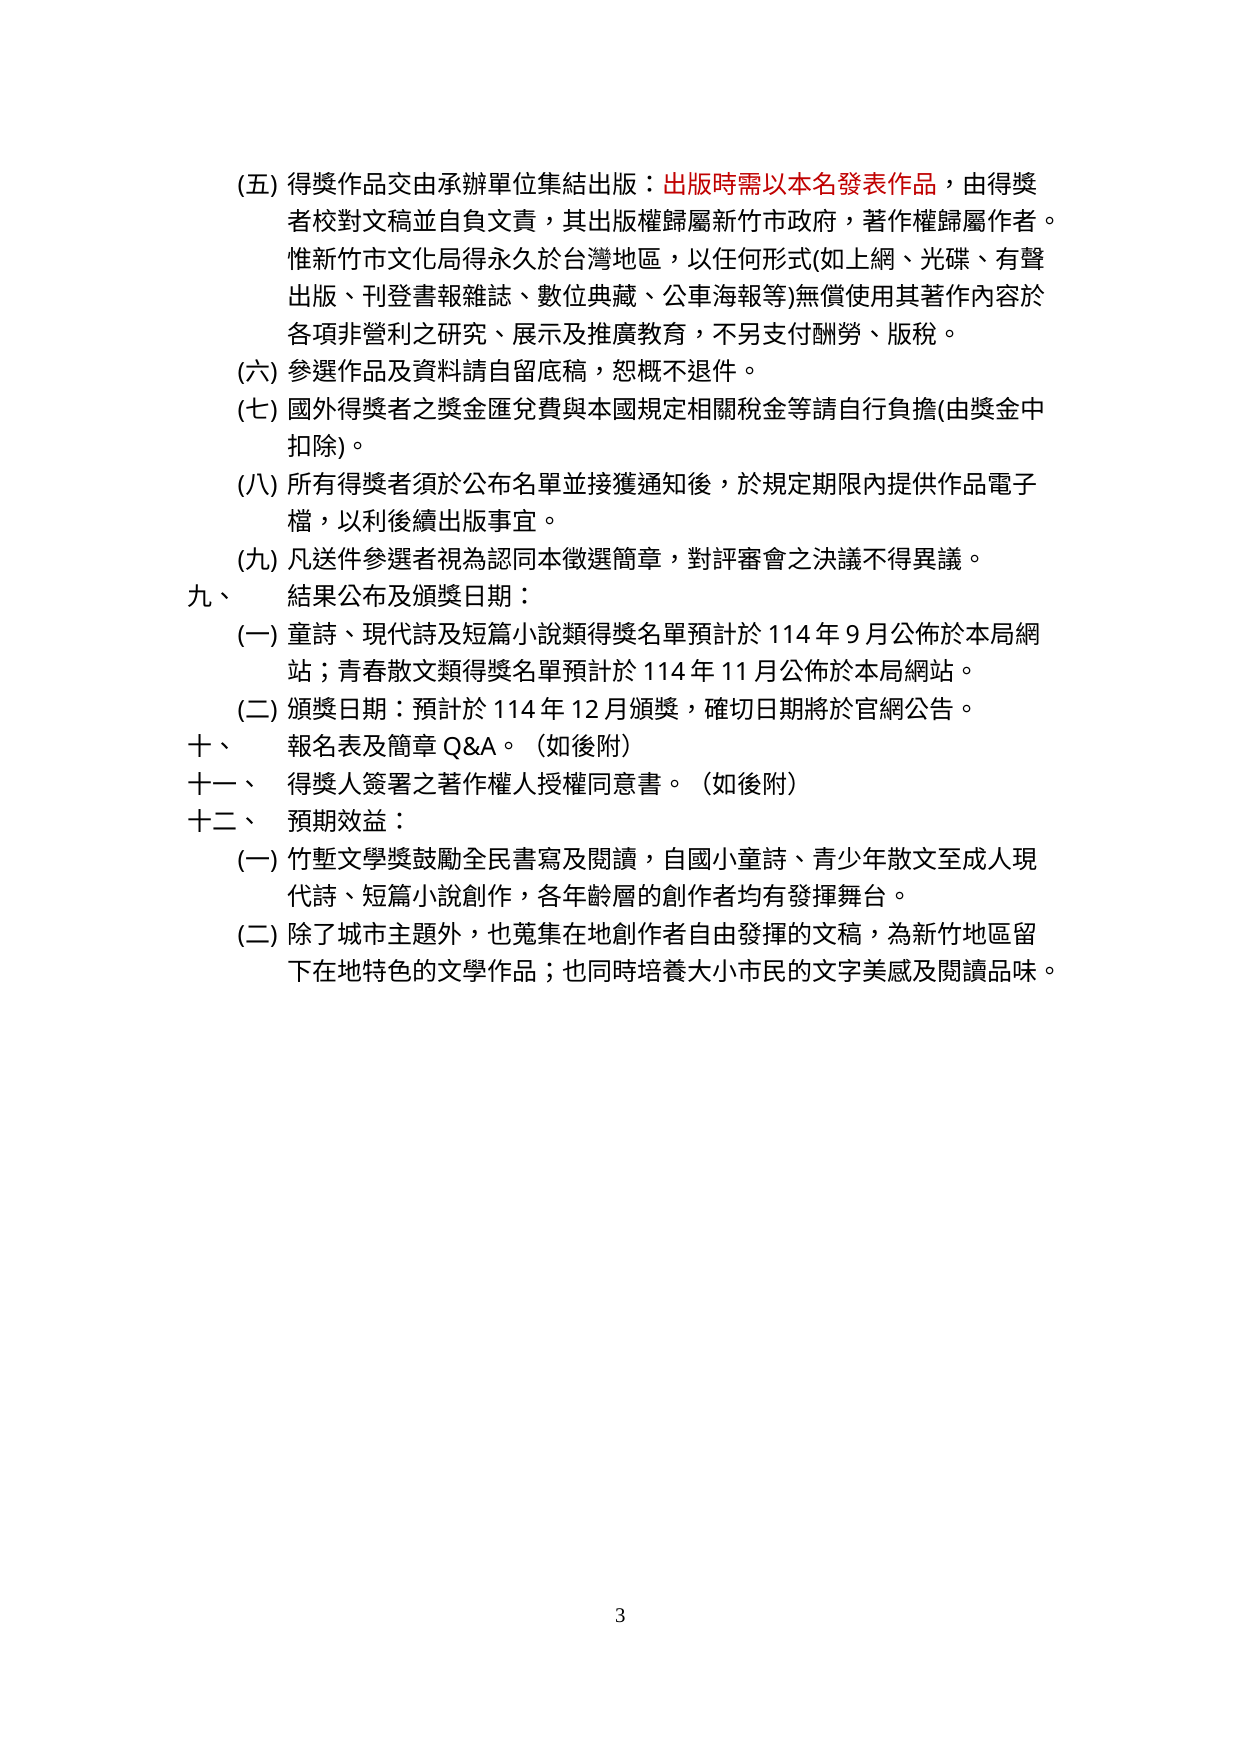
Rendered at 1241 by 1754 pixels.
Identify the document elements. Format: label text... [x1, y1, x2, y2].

list 報名表及簡章Q&A。（如後附） [187, 726, 1053, 764]
list 參選作品及資料請自留底稿，恕概不退件。 [237, 351, 1053, 389]
list 除了城市主題外，也蒐集在地創作者自由發揮的文稿，為新竹地區留下在地特色的文學作品；也同時培養大小市民的文字美感及閱讀品味。 [237, 914, 1053, 989]
list 國外得獎者之獎金匯兌費與本國規定相關稅金等請自行負擔(由獎金中扣除)。 [237, 389, 1053, 464]
list 頒獎日期：預計於114年12月頒獎，確切日期將於官網公告。 [237, 689, 1053, 726]
list 結果公布及頒獎日期： [187, 576, 1053, 614]
list 竹塹文學獎鼓勵全民書寫及閱讀，自國小童詩、青少年散文至成人現代詩、短篇小說創作，各年齡層的創作者均有發揮舞台。 [237, 839, 1053, 914]
list 凡送件參選者視為認同本徵選簡章，對評審會之決議不得異議。 [237, 539, 1053, 576]
list 預期效益： [187, 801, 1053, 839]
list 得獎人簽署之著作權人授權同意書。（如後附） [187, 764, 1053, 801]
list 得獎作品交由承辦單位集結出版：出版時需以本名發表作品，由得獎者校對文稿並自負文責，其出版權歸屬新竹市政府，著作權歸屬作者。惟新竹市文化局得永久於台灣地區，以任何形式(如上網、光碟、有聲出版、刊登書報雜誌、數位典藏、公車海報等)無償使用其著作內容於各項非營利之研究、展示及推廣教育，不另支付酬勞、版稅。 [237, 164, 1053, 351]
list 童詩、現代詩及短篇小說類得獎名單預計於114年9月公佈於本局網站；青春散文類得獎名單預計於114年11月公佈於本局網站。 [237, 614, 1053, 689]
list 所有得獎者須於公布名單並接獲通知後，於規定期限內提供作品電子檔，以利後續出版事宜。 [237, 464, 1053, 539]
